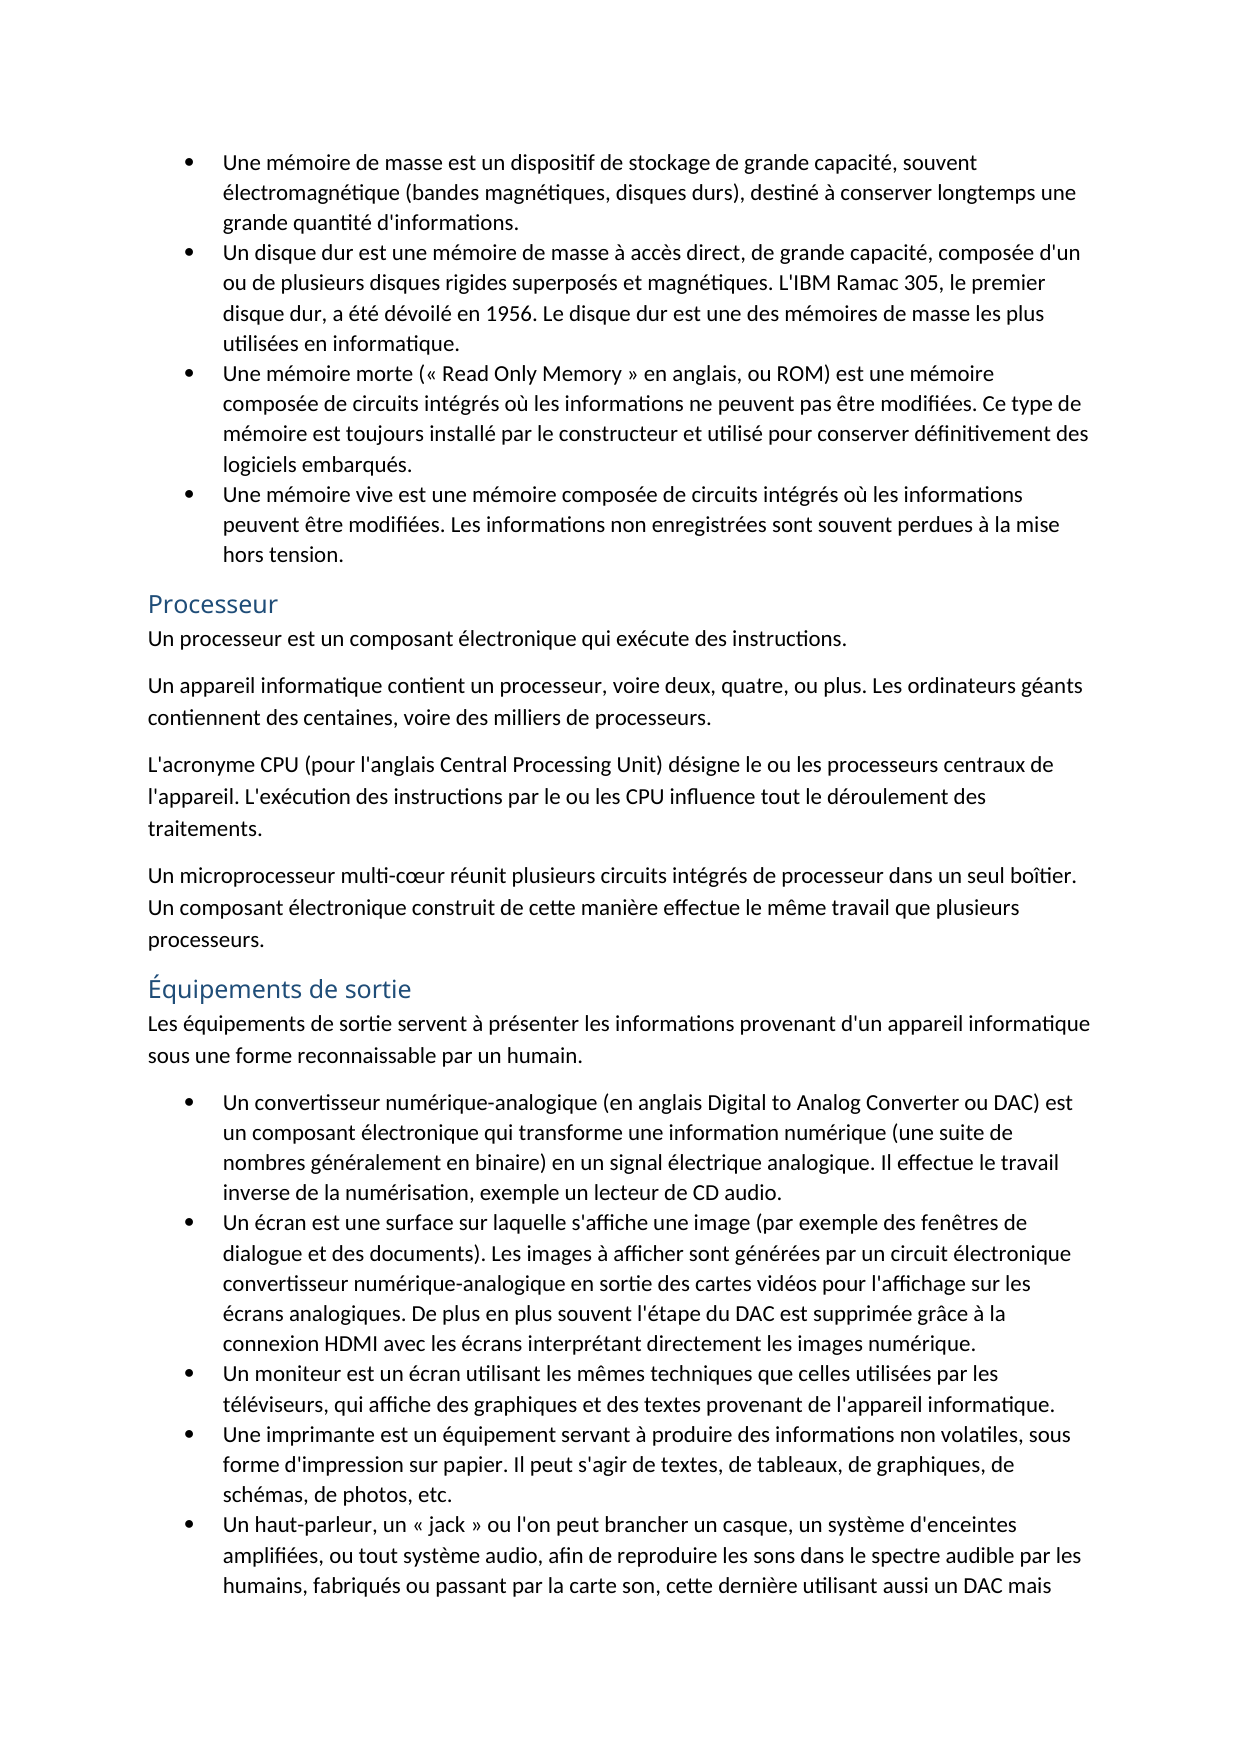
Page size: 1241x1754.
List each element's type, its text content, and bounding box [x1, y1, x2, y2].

text Un processeur est un composant électronique qui exécute des instructions. [148, 624, 1093, 652]
subtitle Équipements de sortie [148, 972, 1093, 1006]
text L'acronyme CPU (pour l'anglais Central Processing Unit) désigne le ou les processeurs centraux de l'appareil. L'exécution des instructions par le ou les CPU influence tout le déroulement des traitements. [148, 750, 1093, 842]
list Un haut-parleur, un « jack » ou l'on peut brancher un casque, un système d'enceintes amplifiées, ou tout système audio, afin de reproduire les sons dans le spectre audible par les humains, fabriqués ou passant par la carte son, cette dernière utilisant aussi un DAC mais [185, 1511, 1093, 1599]
list Une mémoire vive est une mémoire composée de circuits intégrés où les informations peuvent être modifiées. Les informations non enregistrées sont souvent perdues à la mise hors tension. [185, 480, 1093, 568]
list Un convertisseur numérique-analogique (en anglais Digital to Analog Converter ou DAC) est un composant électronique qui transforme une information numérique (une suite de nombres généralement en binaire) en un signal électrique analogique. Il effectue le travail inverse de la numérisation, exemple un lecteur de CD audio. [185, 1088, 1093, 1206]
list Un disque dur est une mémoire de masse à accès direct, de grande capacité, composée d'un ou de plusieurs disques rigides superposés et magnétiques. L'IBM Ramac 305, le premier disque dur, a été dévoilé en 1956. Le disque dur est une des mémoires de masse les plus utilisées en informatique. [185, 238, 1093, 357]
list Une mémoire morte (« Read Only Memory » en anglais, ou ROM) est une mémoire composée de circuits intégrés où les informations ne peuvent pas être modifiées. Ce type de mémoire est toujours installé par le constructeur et utilisé pour conserver définitivement des logiciels embarqués. [185, 359, 1093, 478]
text Un microprocesseur multi-cœur réunit plusieurs circuits intégrés de processeur dans un seul boîtier. Un composant électronique construit de cette manière effectue le même travail que plusieurs processeurs. [148, 861, 1093, 953]
text Les équipements de sortie servent à présenter les informations provenant d'un appareil informatique sous une forme reconnaissable par un humain. [148, 1009, 1093, 1069]
list Un moniteur est un écran utilisant les mêmes techniques que celles utilisées par les téléviseurs, qui affiche des graphiques et des textes provenant de l'appareil informatique. [185, 1359, 1093, 1418]
text Un appareil informatique contient un processeur, voire deux, quatre, ou plus. Les ordinateurs géants contiennent des centaines, voire des milliers de processeurs. [148, 671, 1093, 731]
list Un écran est une surface sur laquelle s'affiche une image (par exemple des fenêtres de dialogue et des documents). Les images à afficher sont générées par un circuit électronique convertisseur numérique-analogique en sortie des cartes vidéos pour l'affichage sur les écrans analogiques. De plus en plus souvent l'étape du DAC est supprimée grâce à la connexion HDMI avec les écrans interprétant directement les images numérique. [185, 1208, 1093, 1357]
subtitle Processeur [148, 587, 1093, 621]
list Une imprimante est un équipement servant à produire des informations non volatiles, sous forme d'impression sur papier. Il peut s'agir de textes, de tableaux, de graphiques, de schémas, de photos, etc. [185, 1420, 1093, 1508]
list Une mémoire de masse est un dispositif de stockage de grande capacité, souvent électromagnétique (bandes magnétiques, disques durs), destiné à conserver longtemps une grande quantité d'informations. [185, 148, 1093, 236]
